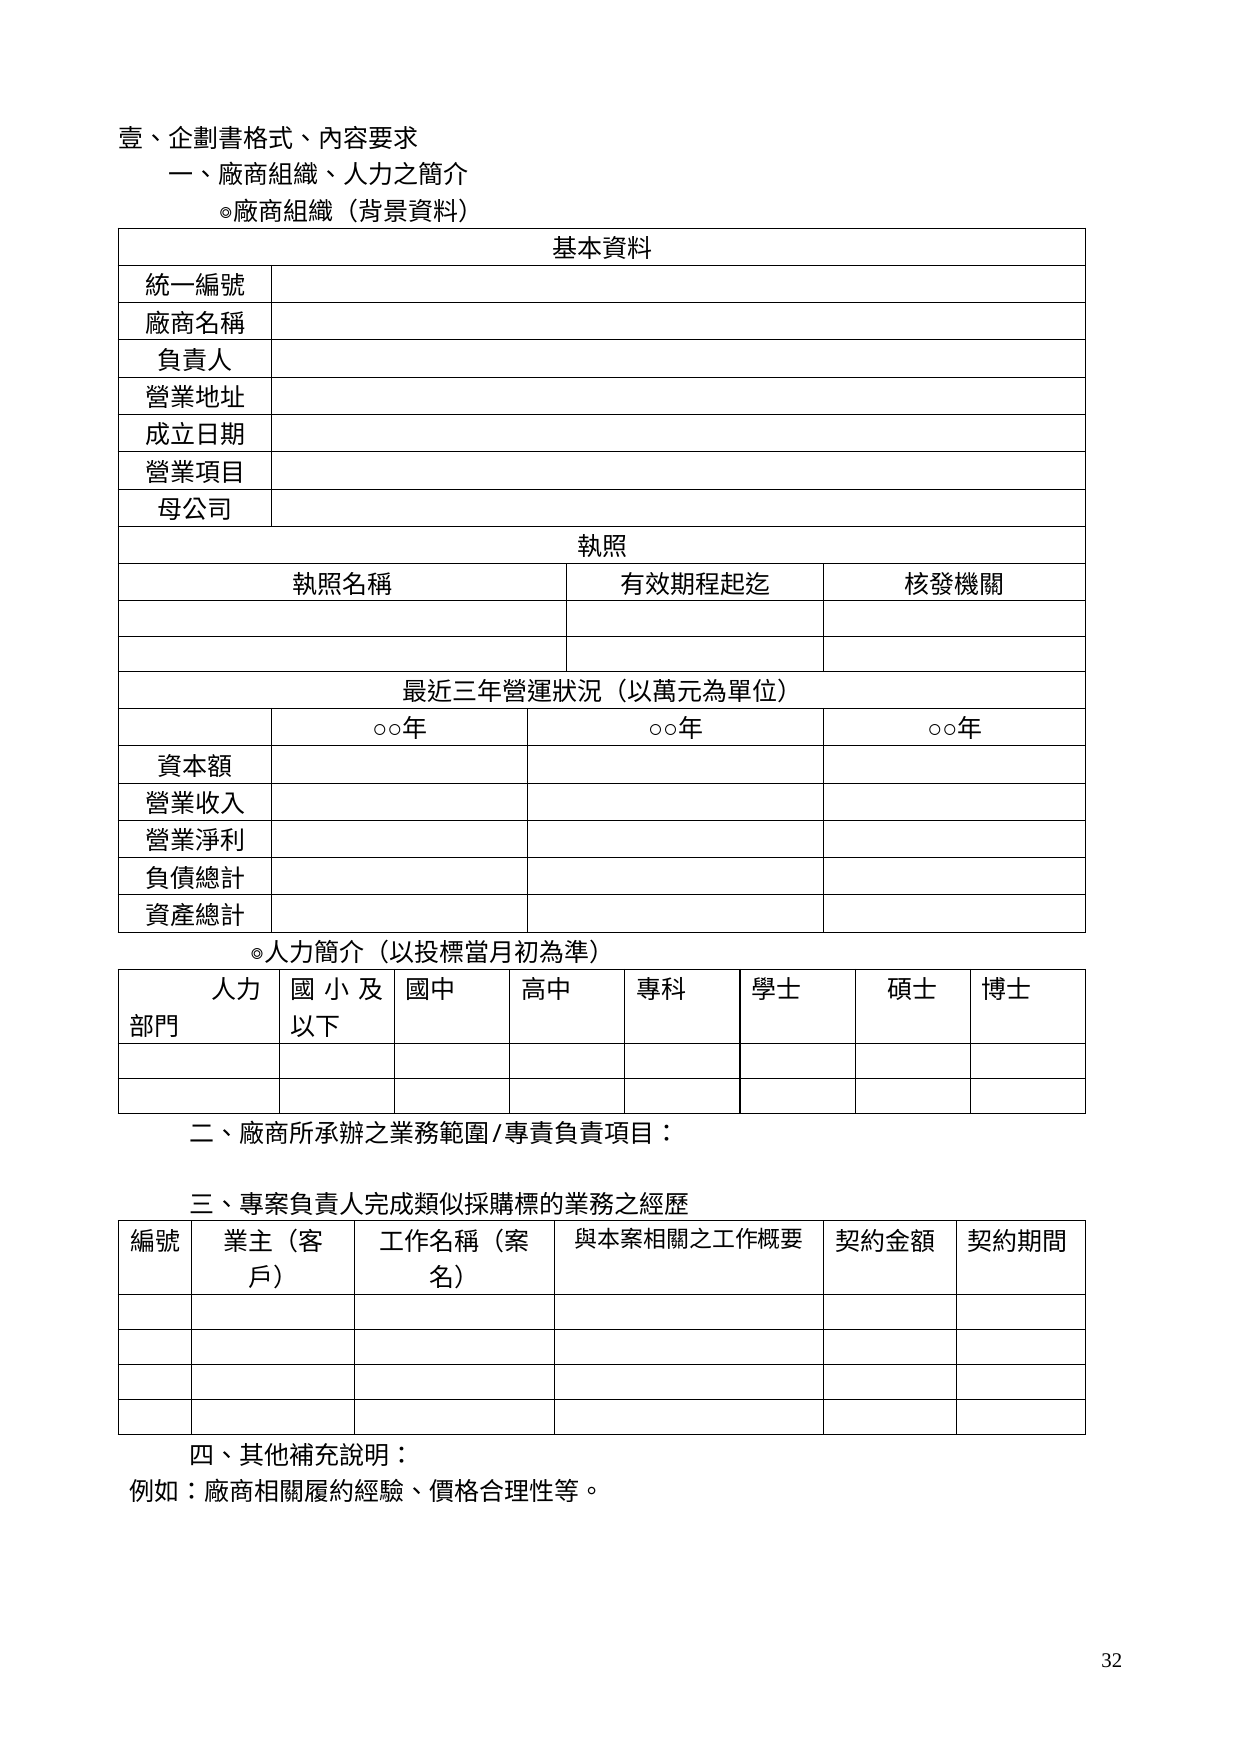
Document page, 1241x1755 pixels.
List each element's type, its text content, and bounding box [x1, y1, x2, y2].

table_cell [856, 1079, 970, 1113]
table_cell [856, 1044, 970, 1078]
table_cell [119, 1330, 191, 1364]
table_cell 專科 [625, 970, 739, 1042]
table_cell [824, 784, 1085, 820]
table_cell 核發機關 [824, 564, 1085, 600]
table_cell [528, 821, 823, 857]
table_cell 學士 [741, 970, 855, 1042]
table_cell [824, 821, 1085, 857]
table_cell ○○年 [272, 709, 527, 745]
table_cell [957, 1365, 1085, 1399]
table_cell [119, 1079, 279, 1113]
table_cell [957, 1295, 1085, 1329]
table_cell ○○年 [824, 709, 1085, 745]
table_cell 營業淨利 [119, 821, 271, 857]
table_cell 業主（客戶） [192, 1221, 354, 1294]
table_cell [957, 1330, 1085, 1364]
text 一、廠商組織、人力之簡介 [168, 155, 1122, 191]
table_cell [555, 1365, 823, 1399]
table_cell 統一編號 [119, 266, 271, 302]
table_cell [824, 1365, 956, 1399]
table_cell [824, 1330, 956, 1364]
table_cell [528, 895, 823, 932]
table_cell [395, 1079, 509, 1113]
table_cell [567, 637, 823, 671]
table_cell [824, 746, 1085, 782]
table_cell [528, 746, 823, 782]
table_cell [824, 858, 1085, 894]
table_cell 三、專案負責人完成類似採購標的業務之經歷 [118, 1184, 1086, 1220]
table_cell 契約期間 [957, 1221, 1085, 1294]
text ◎廠商組織（背景資料） [218, 191, 1122, 227]
table_cell [741, 1079, 855, 1113]
table_cell [119, 637, 566, 671]
table_cell [395, 1044, 509, 1078]
table_cell [824, 637, 1085, 671]
table_cell 工作名稱（案名） [355, 1221, 554, 1294]
table_cell 有效期程起迄 [567, 564, 823, 600]
table_cell [272, 746, 527, 782]
table_cell 編號 [119, 1221, 191, 1294]
table_cell 負債總計 [119, 858, 271, 894]
table_cell [971, 1079, 1085, 1113]
table_cell [119, 1044, 279, 1078]
table_cell 與本案相關之工作概要 [555, 1221, 823, 1294]
table_cell [971, 1044, 1085, 1078]
table_cell [824, 1295, 956, 1329]
table_cell [119, 1400, 191, 1434]
table_cell 營業地址 [119, 378, 271, 414]
table_cell ◎人力簡介（以投標當月初為準） [118, 933, 1086, 969]
table_cell 最近三年營運狀況（以萬元為單位） [119, 672, 1085, 708]
table_cell [272, 415, 1085, 451]
table_cell 執照 [119, 527, 1085, 563]
table_cell [272, 895, 527, 932]
table_cell [625, 1079, 739, 1113]
table_cell 國小及以下 [280, 970, 394, 1042]
table_cell [625, 1044, 739, 1078]
table_cell [272, 821, 527, 857]
table_cell [555, 1330, 823, 1364]
table_cell [192, 1400, 354, 1434]
table_cell 執照名稱 [119, 564, 566, 600]
table_cell 廠商名稱 [119, 303, 271, 339]
table_cell [824, 601, 1085, 636]
table_cell [741, 1044, 855, 1078]
table_cell 二、廠商所承辦之業務範圍/專責負責項目： [118, 1114, 1086, 1150]
table_cell [118, 1150, 1086, 1184]
table_cell 營業收入 [119, 784, 271, 820]
table_cell [555, 1295, 823, 1329]
table_cell [355, 1400, 554, 1434]
table_cell 高中 [510, 970, 624, 1042]
table_cell [355, 1365, 554, 1399]
table_cell 博士 [971, 970, 1085, 1042]
table_cell [272, 303, 1085, 339]
table_cell [192, 1365, 354, 1399]
table_cell ○○年 [528, 709, 823, 745]
table_cell [272, 340, 1085, 377]
table_cell [272, 858, 527, 894]
table_cell [119, 709, 271, 745]
table_cell [355, 1330, 554, 1364]
table_cell [192, 1295, 354, 1329]
table_cell 人力 部門 [119, 970, 279, 1042]
table_cell [272, 490, 1085, 526]
table_cell [510, 1044, 624, 1078]
table_cell [272, 452, 1085, 488]
table_cell [280, 1079, 394, 1113]
table_cell [355, 1295, 554, 1329]
table_cell [528, 858, 823, 894]
table_cell 資本額 [119, 746, 271, 782]
table_header 基本資料 [119, 229, 1085, 265]
table_cell 碩士 [856, 970, 970, 1042]
table_header 四、其他補充說明： [118, 1435, 1078, 1472]
table_cell 例如：廠商相關履約經驗、價格合理性等。 [118, 1472, 1078, 1528]
table_cell 母公司 [119, 490, 271, 526]
text 壹、企劃書格式、內容要求 [118, 119, 1109, 155]
table_cell 營業項目 [119, 452, 271, 488]
table_cell [528, 784, 823, 820]
table_cell [272, 378, 1085, 414]
table_cell [192, 1330, 354, 1364]
table_cell [119, 601, 566, 636]
table_cell [567, 601, 823, 636]
table_cell [824, 1400, 956, 1434]
table_cell [119, 1365, 191, 1399]
table_cell [119, 1295, 191, 1329]
table_cell [272, 266, 1085, 302]
table_cell 國中 [395, 970, 509, 1042]
table_cell 契約金額 [824, 1221, 956, 1294]
table_cell [280, 1044, 394, 1078]
table_cell 資產總計 [119, 895, 271, 932]
table_cell [272, 784, 527, 820]
table_cell [824, 895, 1085, 932]
table_cell 成立日期 [119, 415, 271, 451]
table_cell 負責人 [119, 340, 271, 377]
table_cell [510, 1079, 624, 1113]
table_cell [555, 1400, 823, 1434]
table_cell [957, 1400, 1085, 1434]
